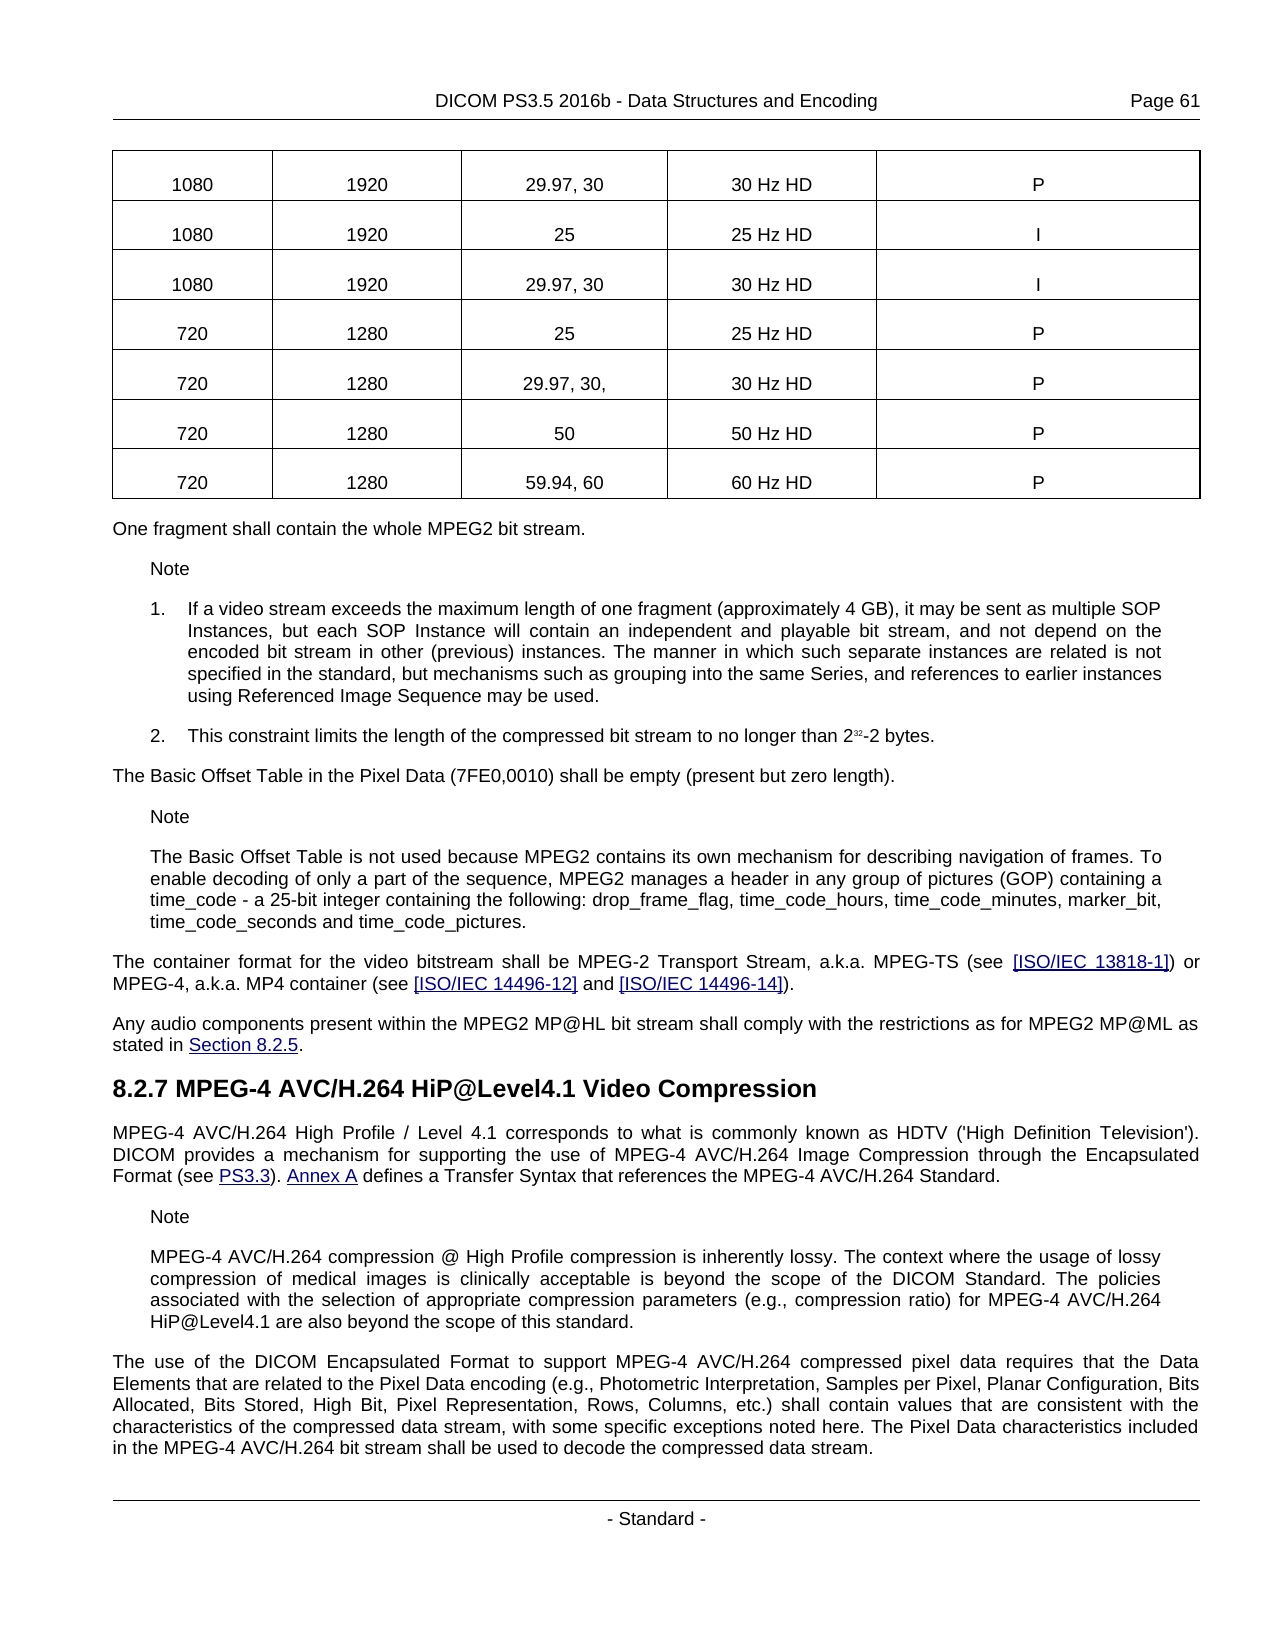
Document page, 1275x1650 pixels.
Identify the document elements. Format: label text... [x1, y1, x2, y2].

text Note [150, 805, 1162, 827]
table_cell 25 Hz HD [668, 201, 876, 249]
table_cell 25 [462, 300, 667, 349]
text Any audio components present within the MPEG2 MP@HL bit stream shall comply with the restrictions as for MPEG2 MP@ML as stated in Section 8.2.5. [112, 1013, 1200, 1056]
table_cell P [877, 350, 1199, 398]
text 8.2.7 MPEG-4 AVC/H.264 HiP@Level4.1 Video Compression [112, 1074, 1200, 1103]
text The Basic Offset Table is not used because MPEG2 contains its own mechanism for describing navigation of frames. To enable decoding of only a part of the sequence, MPEG2 manages a header in any group of pictures (GOP) containing a time_code - a 25-bit integer containing the following: drop_frame_flag, time_code_hours, time_code_minutes, marker_bit, time_code_seconds and time_code_pictures. [150, 846, 1162, 932]
table_cell 1080 [113, 250, 272, 299]
table_cell 1080 [113, 201, 272, 249]
text The Basic Offset Table in the Pixel Data (7FE0,0010) shall be empty (present but zero length). [112, 765, 1200, 787]
text MPEG-4 AVC/H.264 compression @ High Profile compression is inherently lossy. The context where the usage of lossy compression of medical images is clinically acceptable is beyond the scope of the DICOM Standard. The policies associated with the selection of appropriate compression parameters (e.g., compression ratio) for MPEG-4 AVC/H.264 HiP@Level4.1 are also beyond the scope of this standard. [150, 1246, 1162, 1332]
table_cell 720 [113, 300, 272, 349]
table_cell P [877, 449, 1199, 498]
text MPEG-4 AVC/H.264 High Profile / Level 4.1 corresponds to what is commonly known as HDTV ('High Definition Television'). DICOM provides a mechanism for supporting the use of MPEG-4 AVC/H.264 Image Compression through the Encapsulated Format (see PS3.3). Annex A defines a Transfer Syntax that references the MPEG-4 AVC/H.264 Standard. [112, 1122, 1200, 1187]
table_cell 720 [113, 449, 272, 498]
text Note [150, 1205, 1162, 1227]
table_cell 60 Hz HD [668, 449, 876, 498]
text The container format for the video bitstream shall be MPEG-2 Transport Stream, a.k.a. MPEG-TS (see [ISO/IEC 13818-1]) or MPEG-4, a.k.a. MP4 container (see [ISO/IEC 14496-12] and [ISO/IEC 14496-14]). [112, 951, 1200, 994]
table_cell 1280 [273, 300, 461, 349]
table_cell 29.97, 30 [462, 250, 667, 299]
table_cell 50 [462, 400, 667, 448]
table_cell 1280 [273, 400, 461, 448]
table_cell 1920 [273, 201, 461, 249]
table_cell 720 [113, 350, 272, 398]
table_cell 1920 [273, 250, 461, 299]
table_cell 29.97, 30, [462, 350, 667, 398]
table_cell 30 Hz HD [668, 350, 876, 398]
table_cell 30 Hz HD [668, 151, 876, 200]
table_cell 59.94, 60 [462, 449, 667, 498]
table_cell 30 Hz HD [668, 250, 876, 299]
table_cell 1280 [273, 350, 461, 398]
list If a video stream exceeds the maximum length of one fragment (approximately 4 GB), it may be sent as multiple SOP Instances, but each SOP Instance will contain an independent and playable bit stream, and not depend on the encoded bit stream in other (previous) instances. The manner in which such separate instances are related is not specified in the standard, but mechanisms such as grouping into the same Series, and references to earlier instances using Referenced Image Sequence may be used. [150, 598, 1162, 706]
table_cell 1280 [273, 449, 461, 498]
table_cell P [877, 151, 1199, 200]
table_cell I [877, 250, 1199, 299]
text The use of the DICOM Encapsulated Format to support MPEG-4 AVC/H.264 compressed pixel data requires that the Data Elements that are related to the Pixel Data encoding (e.g., Photometric Interpretation, Samples per Pixel, Planar Configuration, Bits Allocated, Bits Stored, High Bit, Pixel Representation, Rows, Columns, etc.) shall contain values that are consistent with the characteristics of the compressed data stream, with some specific exceptions noted here. The Pixel Data characteristics included in the MPEG-4 AVC/H.264 bit stream shall be used to decode the compressed data stream. [112, 1351, 1200, 1458]
table_cell 29.97, 30 [462, 151, 667, 200]
table_cell 25 Hz HD [668, 300, 876, 349]
table_cell P [877, 400, 1199, 448]
table_cell I [877, 201, 1199, 249]
table_cell 1920 [273, 151, 461, 200]
text One fragment shall contain the whole MPEG2 bit stream. [112, 518, 1200, 539]
table_cell P [877, 300, 1199, 349]
text Note [150, 558, 1162, 579]
table_cell 1080 [113, 151, 272, 200]
table_cell 720 [113, 400, 272, 448]
table_cell 25 [462, 201, 667, 249]
list This constraint limits the length of the compressed bit stream to no longer than 232-2 bytes. [150, 725, 1162, 746]
table_cell 50 Hz HD [668, 400, 876, 448]
